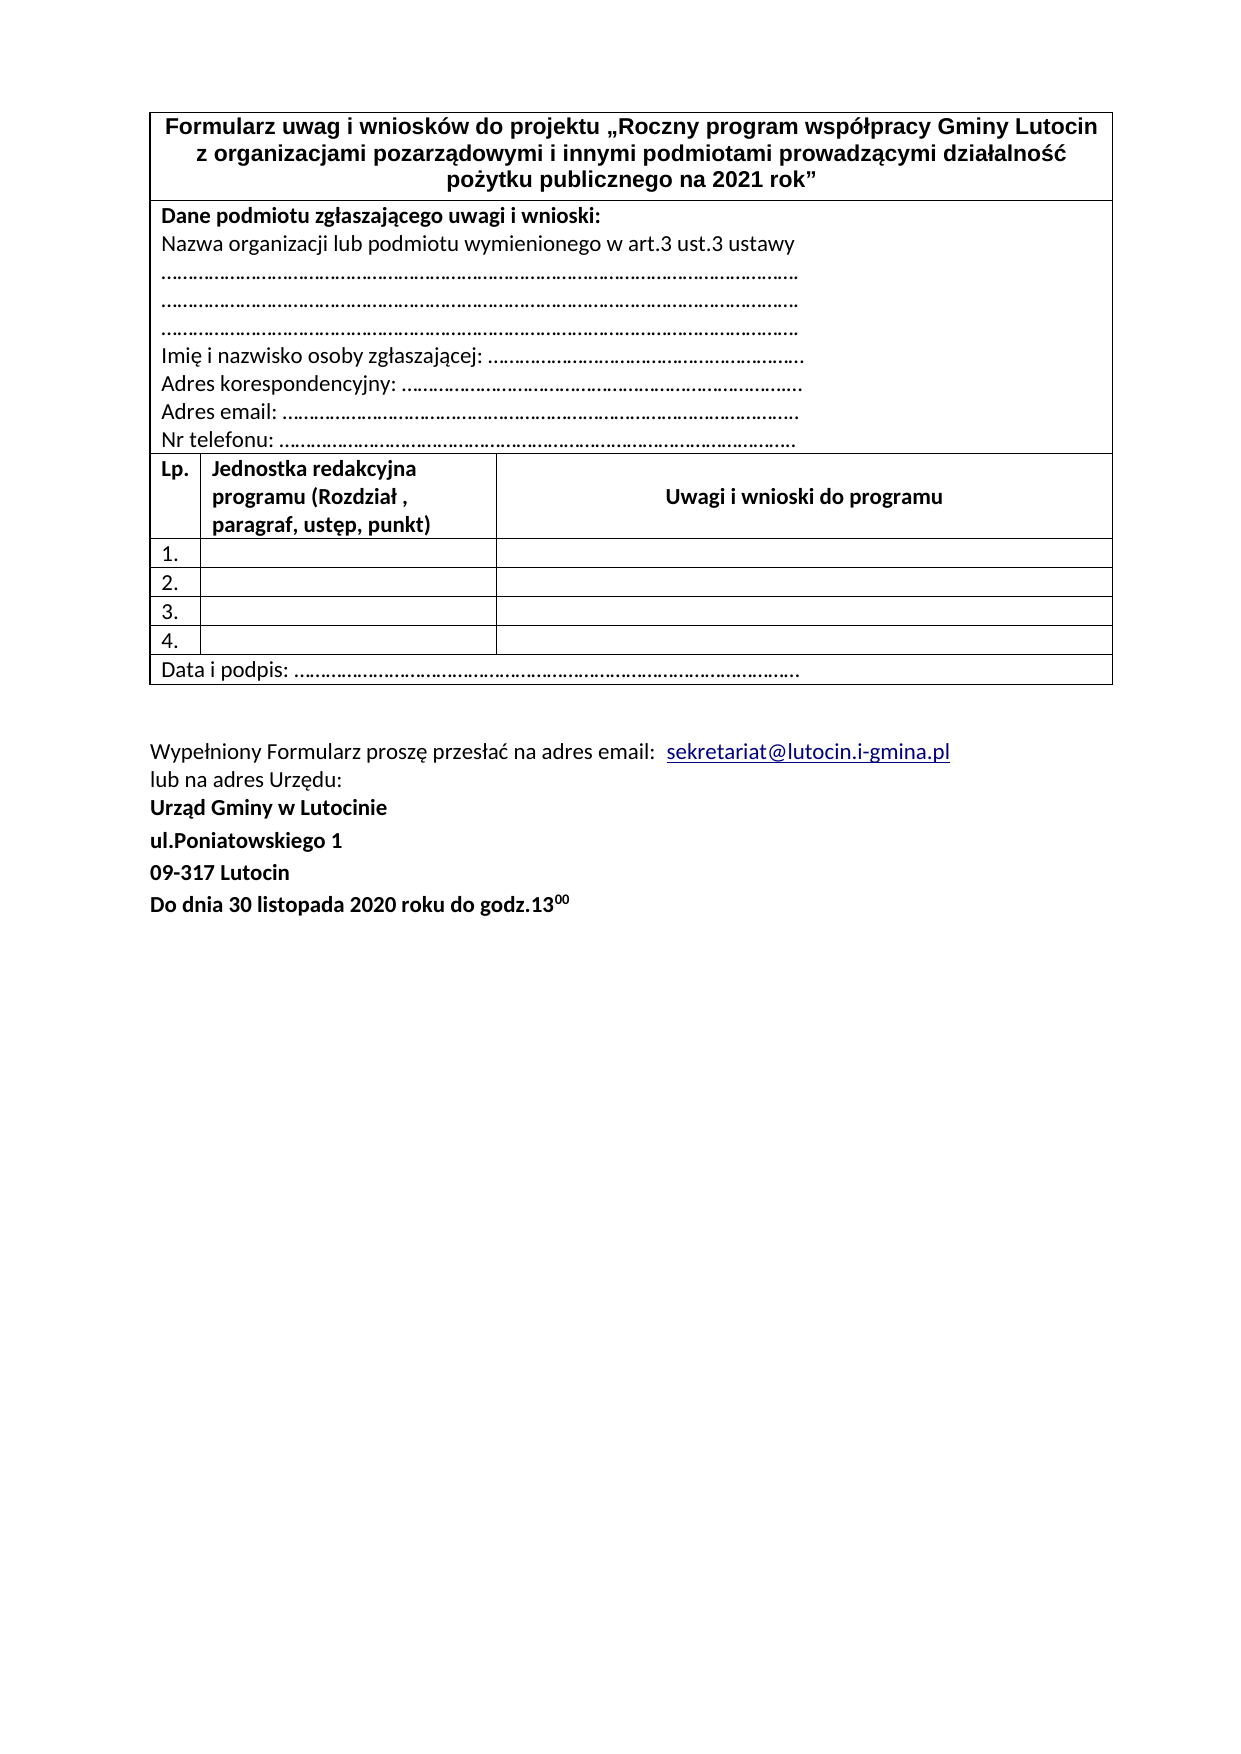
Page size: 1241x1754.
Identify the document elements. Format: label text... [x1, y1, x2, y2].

table_cell 4. [151, 626, 200, 654]
text Wypełniony Formularz proszę przesłać na adres email: sekretariat@lutocin.i-gmina.pl [150, 737, 1090, 766]
table_cell [201, 597, 496, 625]
text 09-317 Lutocin [150, 858, 1090, 886]
table_cell [201, 626, 496, 654]
table_cell [201, 539, 496, 567]
table_cell Uwagi i wnioski do programu [497, 454, 1112, 538]
table_cell 2. [151, 568, 200, 596]
table_cell Jednostka redakcyjna programu (Rozdział , paragraf, ustęp, punkt) [201, 454, 496, 538]
text ul.Poniatowskiego 1 [150, 826, 1090, 854]
table_cell [201, 568, 496, 596]
table_cell [497, 626, 1112, 654]
table_cell [497, 597, 1112, 625]
table_cell [497, 539, 1112, 567]
text Do dnia 30 listopada 2020 roku do godz.1300 [150, 890, 1090, 918]
table_cell Dane podmiotu zgłaszającego uwagi i wnioski: Nazwa organizacji lub podmiotu wymienionego w art.3 ust.3 ustawy …………………………………………………………………………………………………………. …………………………………………………………………………………………………………. …………………………………………………………………………………………………………. Imię i nazwisko osoby zgłaszającej: …………………………………………………… Adres korespondencyjny: ……………………………………………………………….… Adres email: …………………………………………………………………………………….. Nr telefonu: …………………………………………………………………………………….. [151, 201, 1112, 453]
table_cell 3. [151, 597, 200, 625]
table_cell [497, 568, 1112, 596]
table_cell 1. [151, 539, 200, 567]
text lub na adres Urzędu: [150, 766, 1090, 793]
table_cell Lp. [151, 454, 200, 538]
text Urząd Gminy w Lutocinie [150, 793, 1090, 822]
table_cell Data i podpis: …………………………………………………………………………………… [151, 655, 1112, 683]
table_header Formularz uwag i wniosków do projektu „Roczny program współpracy Gminy Lutocin z organizacjami pozarządowymi i innymi podmiotami prowadzącymi działalność pożytku publicznego na 2021 rok” [151, 113, 1112, 200]
